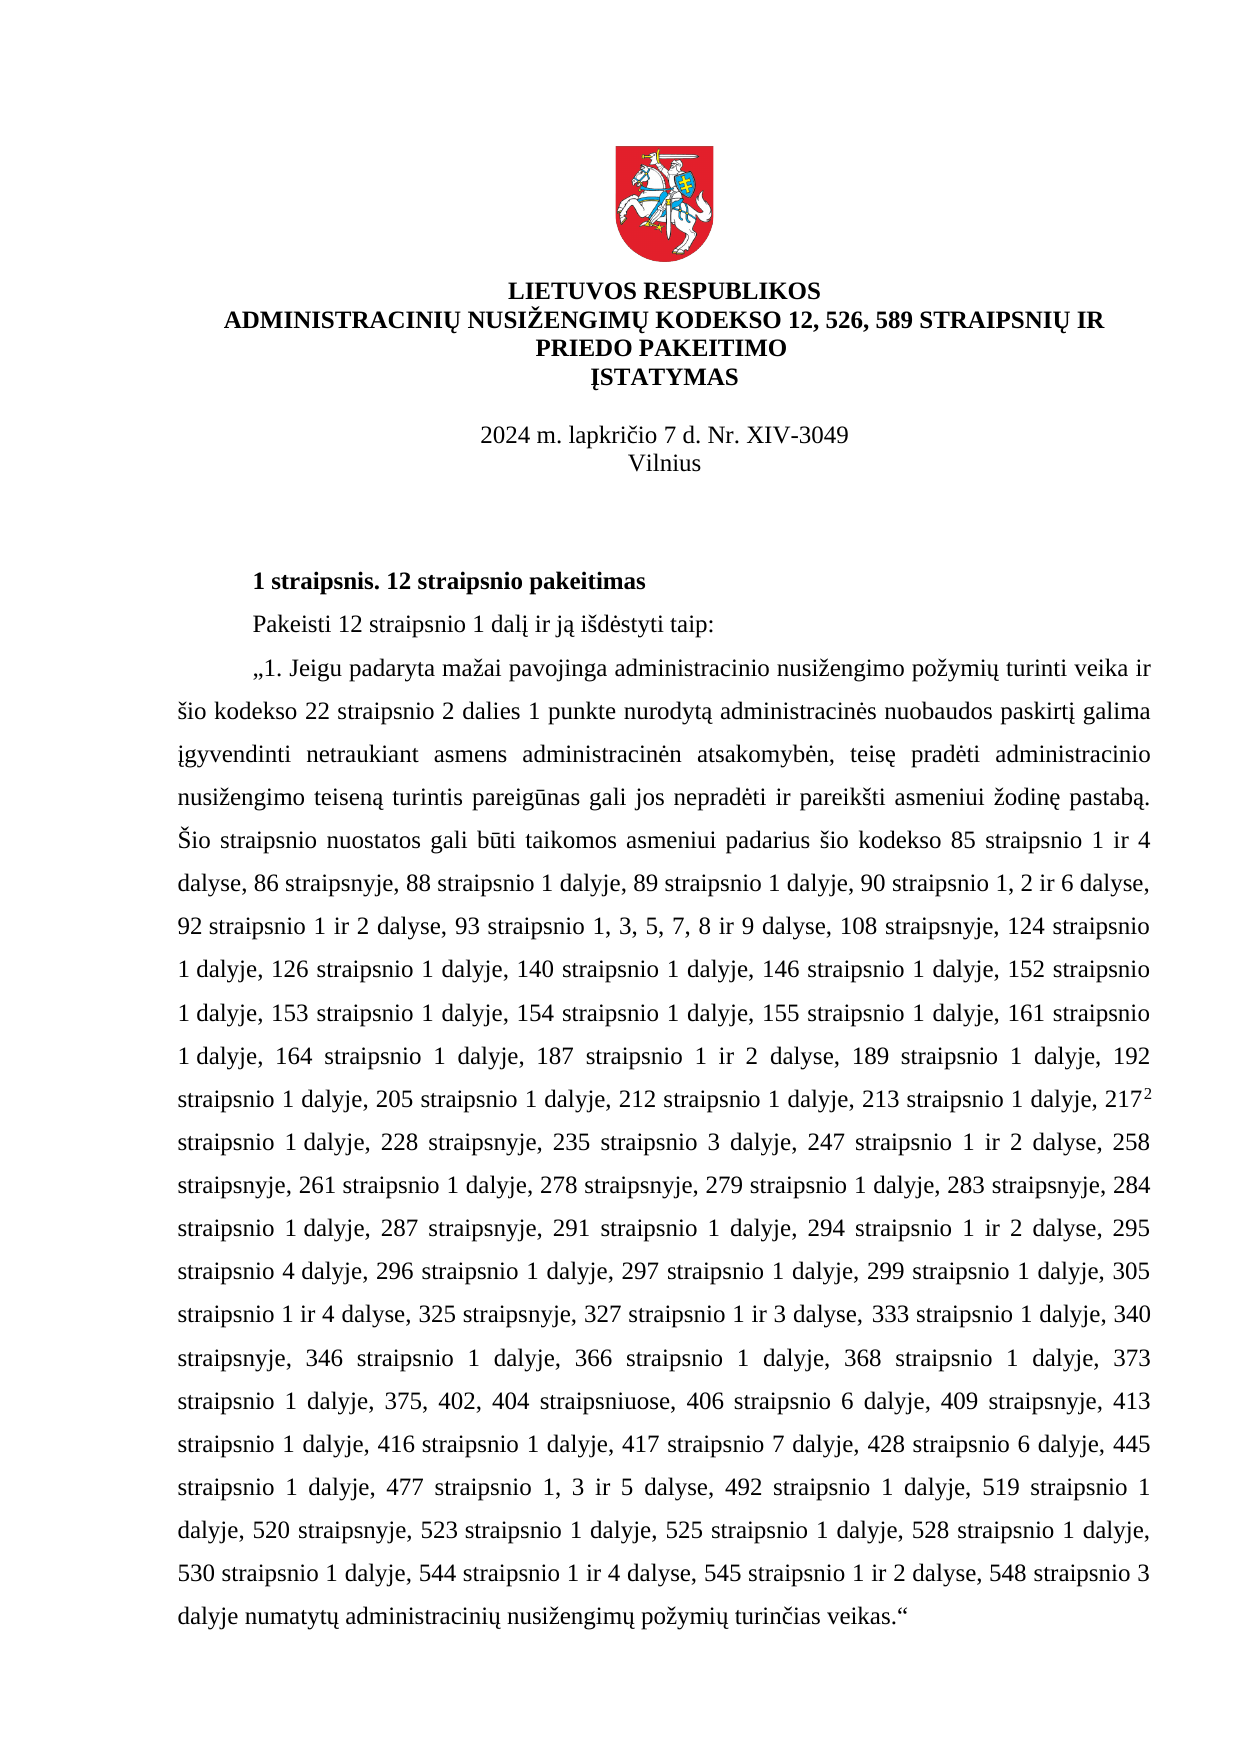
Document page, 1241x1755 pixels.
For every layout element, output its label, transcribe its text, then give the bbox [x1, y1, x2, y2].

text „1. Jeigu padaryta mažai pavojinga administracinio nusižengimo požymių turinti veika ir šio kodekso 22 straipsnio 2 dalies 1 punkte nurodytą administracinės nuobaudos paskirtį galima įgyvendinti netraukiant asmens administracinėn atsakomybėn, teisę pradėti administracinio nusižengimo teiseną turintis pareigūnas gali jos nepradėti ir pareikšti asmeniui žodinę pastabą. Šio straipsnio nuostatos gali būti taikomos asmeniui padarius šio kodekso 85 straipsnio 1 ir 4 dalyse, 86 straipsnyje, 88 straipsnio 1 dalyje, 89 straipsnio 1 dalyje, 90 straipsnio 1, 2 ir 6 dalyse, 92 straipsnio 1 ir 2 dalyse, 93 straipsnio 1, 3, 5, 7, 8 ir 9 dalyse, 108 straipsnyje, 124 straipsnio 1 dalyje, 126 straipsnio 1 dalyje, 140 straipsnio 1 dalyje, 146 straipsnio 1 dalyje, 152 straipsnio 1 dalyje, 153 straipsnio 1 dalyje, 154 straipsnio 1 dalyje, 155 straipsnio 1 dalyje, 161 straipsnio 1 dalyje, 164 straipsnio 1 dalyje, 187 straipsnio 1 ir 2 dalyse, 189 straipsnio 1 dalyje, 192 straipsnio 1 dalyje, 205 straipsnio 1 dalyje, 212 straipsnio 1 dalyje, 213 straipsnio 1 dalyje, 2172 straipsnio 1 dalyje, 228 straipsnyje, 235 straipsnio 3 dalyje, 247 straipsnio 1 ir 2 dalyse, 258 straipsnyje, 261 straipsnio 1 dalyje, 278 straipsnyje, 279 straipsnio 1 dalyje, 283 straipsnyje, 284 straipsnio 1 dalyje, 287 straipsnyje, 291 straipsnio 1 dalyje, 294 straipsnio 1 ir 2 dalyse, 295 straipsnio 4 dalyje, 296 straipsnio 1 dalyje, 297 straipsnio 1 dalyje, 299 straipsnio 1 dalyje, 305 straipsnio 1 ir 4 dalyse, 325 straipsnyje, 327 straipsnio 1 ir 3 dalyse, 333 straipsnio 1 dalyje, 340 straipsnyje, 346 straipsnio 1 dalyje, 366 straipsnio 1 dalyje, 368 straipsnio 1 dalyje, 373 straipsnio 1 dalyje, 375, 402, 404 straipsniuose, 406 straipsnio 6 dalyje, 409 straipsnyje, 413 straipsnio 1 dalyje, 416 straipsnio 1 dalyje, 417 straipsnio 7 dalyje, 428 straipsnio 6 dalyje, 445 straipsnio 1 dalyje, 477 straipsnio 1, 3 ir 5 dalyse, 492 straipsnio 1 dalyje, 519 straipsnio 1 dalyje, 520 straipsnyje, 523 straipsnio 1 dalyje, 525 straipsnio 1 dalyje, 528 straipsnio 1 dalyje, 530 straipsnio 1 dalyje, 544 straipsnio 1 ir 4 dalyse, 545 straipsnio 1 ir 2 dalyse, 548 straipsnio 3 dalyje numatytų administracinių nusižengimų požymių turinčias veikas.“ [177, 653, 1152, 1630]
text LIETUVOS RESPUBLIKOS [177, 276, 1152, 305]
text 1 straipsnis. 12 straipsnio pakeitimas [177, 566, 1152, 595]
text Pakeisti 12 straipsnio 1 dalį ir ją išdėstyti taip: [177, 609, 1152, 638]
text ADMINISTRACINIŲ NUSIŽENGIMŲ KODEKSO 12, 526, 589 STRAIPSNIŲ IR PRIEDO PAKEITIMO [177, 305, 1152, 362]
text Vilnius [177, 448, 1152, 477]
text 2024 m. lapkričio 7 d. Nr. XIV-3049 [177, 420, 1152, 448]
text ĮSTATYMAS [177, 362, 1152, 391]
